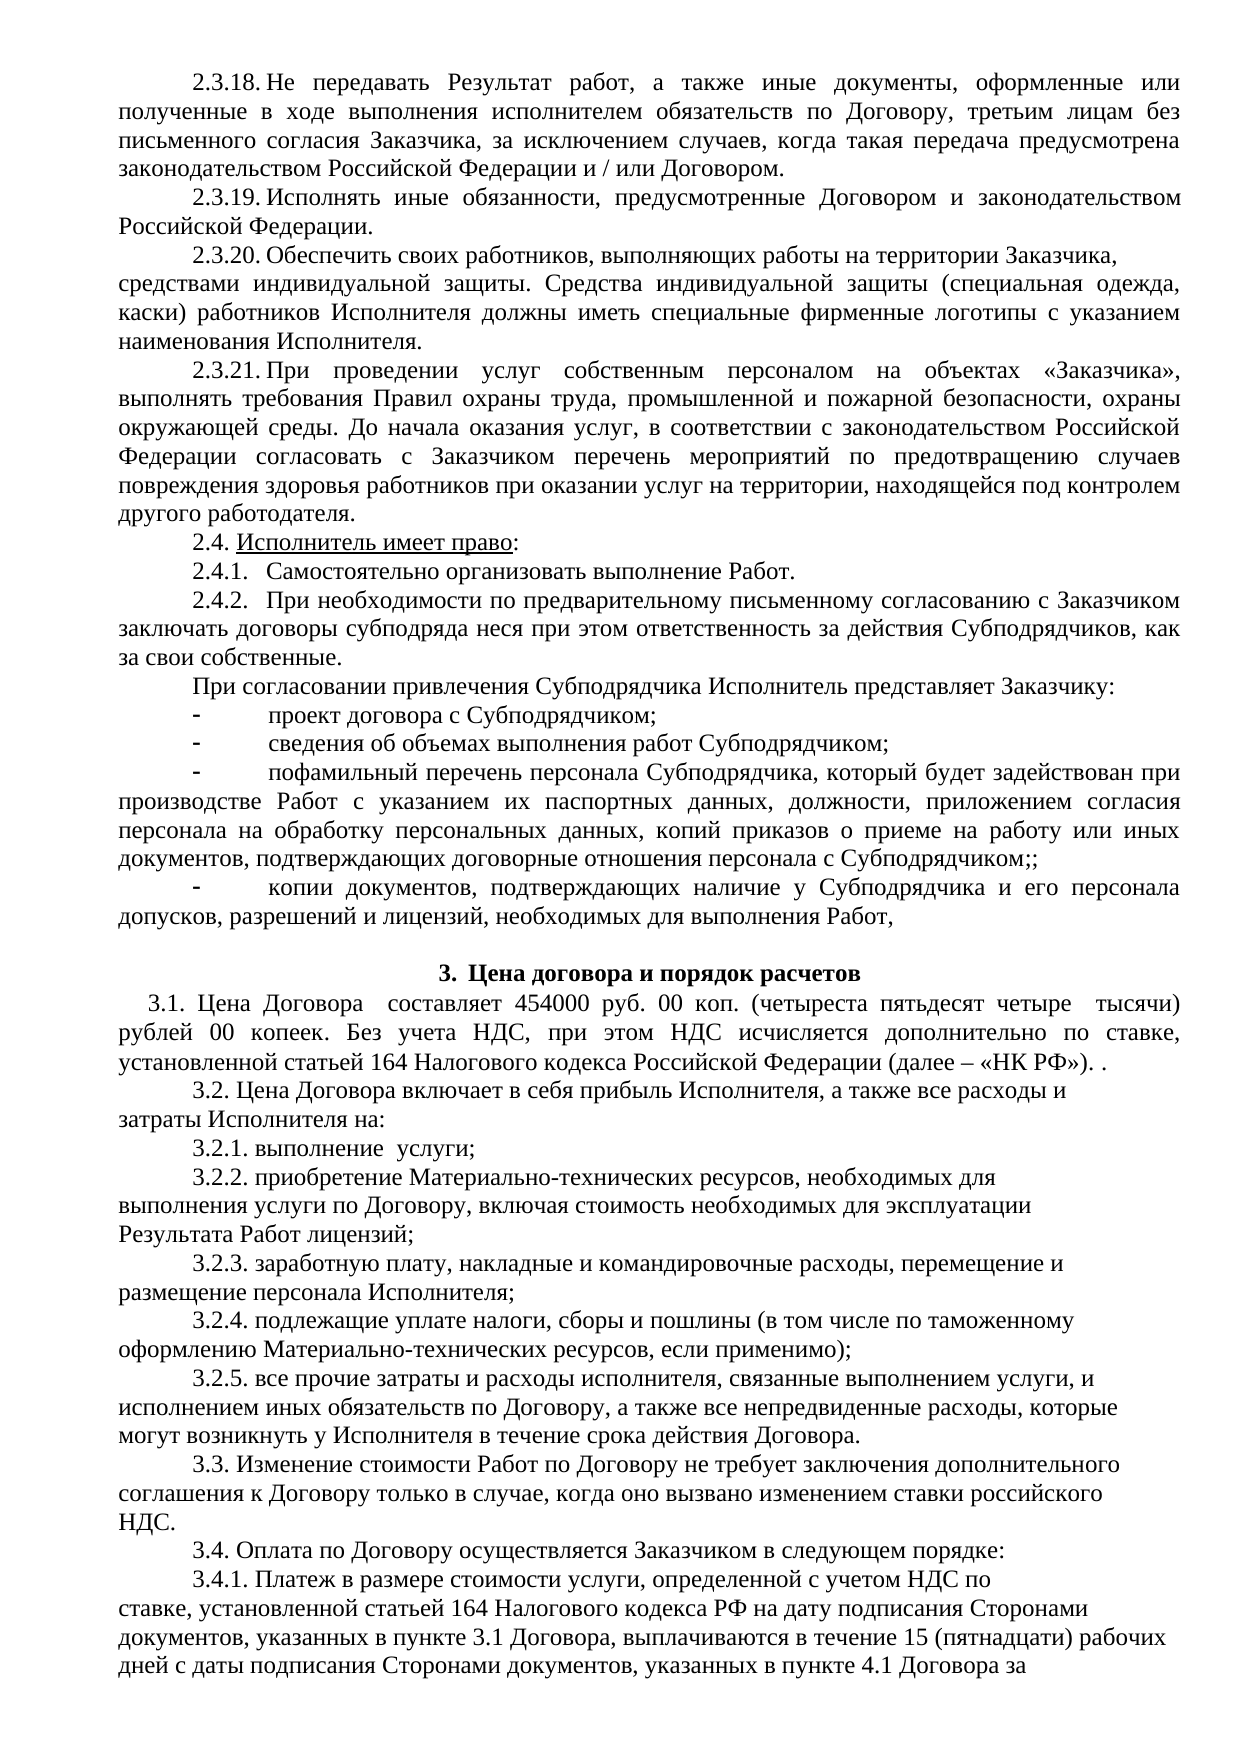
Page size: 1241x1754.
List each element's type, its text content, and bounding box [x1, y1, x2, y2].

list Не передавать Результат работ, а также иные документы, оформленные или полученные в ходе выполнения исполнителем обязательств по Договору, третьим лицам без письменного согласия Заказчика, за исключением случаев, когда такая передача предусмотрена законодательством Российской Федерации и / или Договором. [118, 67, 1181, 182]
text 3.2.3. заработную плату, накладные и командировочные расходы, перемещение и [118, 1248, 1181, 1277]
list средствами индивидуальной защиты. Средства индивидуальной защиты (специальная одежда, каски) работников Исполнителя должны иметь специальные фирменные логотипы с указанием наименования Исполнителя. [118, 268, 1181, 355]
text оформлению Материально-технических ресурсов, если применимо); [118, 1334, 1181, 1363]
list Исполнять иные обязанности, предусмотренные Договором и законодательством Российской Федерации. [118, 182, 1181, 240]
list проект договора с Субподрядчиком; [118, 700, 1181, 728]
list При проведении услуг собственным персоналом на объектах «Заказчика», выполнять требования Правил охраны труда, промышленной и пожарной безопасности, охраны окружающей среды. До начала оказания услуг, в соответствии с законодательством Российской Федерации согласовать с Заказчиком перечень мероприятий по предотвращению случаев повреждения здоровья работников при оказании услуг на территории, находящейся под контролем другого работодателя. [118, 355, 1181, 527]
text Результата Работ лицензий; [118, 1219, 1181, 1248]
list сведения об объемах выполнения работ Субподрядчиком; [118, 728, 1181, 757]
text документов, указанных в пункте 3.1 Договора, выплачиваются в течение 15 (пятнадцати) рабочих [118, 1622, 1181, 1651]
text 3.2.4. подлежащие уплате налоги, сборы и пошлины (в том числе по таможенному [118, 1306, 1181, 1334]
text исполнением иных обязательств по Договору, а также все непредвиденные расходы, которые [118, 1392, 1181, 1421]
list Цена договора и порядок расчетов [118, 958, 1181, 987]
list Исполнитель имеет право: [118, 527, 1181, 556]
text 3.2.1. выполнение услуги; [118, 1133, 1181, 1162]
text НДС. [118, 1507, 1181, 1536]
text выполнения услуги по Договору, включая стоимость необходимых для эксплуатации [118, 1191, 1181, 1219]
text 3.2.5. все прочие затраты и расходы исполнителя, связанные выполнением услуги, и [118, 1363, 1181, 1392]
list копии документов, подтверждающих наличие у Субподрядчика и его персонала допусков, разрешений и лицензий, необходимых для выполнения Работ, [118, 872, 1181, 930]
list пофамильный перечень персонала Субподрядчика, который будет задействован при производстве Работ с указанием их паспортных данных, должности, приложением согласия персонала на обработку персональных данных, копий приказов о приеме на работу или иных документов, подтверждающих договорные отношения персонала с Субподрядчиком;; [118, 757, 1181, 872]
text могут возникнуть у Исполнителя в течение срока действия Договора. [118, 1421, 1181, 1449]
list Обеспечить своих работников, выполняющих работы на территории Заказчика, [118, 240, 1181, 268]
text 3.3. Изменение стоимости Работ по Договору не требует заключения дополнительного [118, 1449, 1181, 1478]
text соглашения к Договору только в случае, когда оно вызвано изменением ставки российского [118, 1478, 1181, 1507]
text 3.4.1. Платеж в размере стоимости услуги, определенной с учетом НДС по [118, 1564, 1181, 1593]
text ставке, установленной статьей 164 Налогового кодекса РФ на дату подписания Сторонами [118, 1593, 1181, 1622]
text затраты Исполнителя на: [118, 1104, 1181, 1133]
text 3.1. Цена Договора составляет 454000 руб. 00 коп. (четыреста пятьдесят четыре тысячи) рублей 00 копеек. Без учета НДС, при этом НДС исчисляется дополнительно по ставке, установленной статьей 164 Налогового кодекса Российской Федерации (далее – «НК РФ»). . [118, 987, 1181, 1076]
text размещение персонала Исполнителя; [118, 1277, 1181, 1306]
text 3.4. Оплата по Договору осуществляется Заказчиком в следующем порядке: [118, 1536, 1181, 1564]
list При согласовании привлечения Субподрядчика Исполнитель представляет Заказчику: [118, 671, 1181, 700]
text дней с даты подписания Сторонами документов, указанных в пункте 4.1 Договора за [118, 1651, 1181, 1679]
list Самостоятельно организовать выполнение Работ. [118, 556, 1181, 585]
text 3.2.2. приобретение Материально-технических ресурсов, необходимых для [118, 1162, 1181, 1191]
text 3.2. Цена Договора включает в себя прибыль Исполнителя, а также все расходы и [118, 1076, 1181, 1104]
list При необходимости по предварительному письменному согласованию с Заказчиком заключать договоры субподряда неся при этом ответственность за действия Субподрядчиков, как за свои собственные. [118, 585, 1181, 671]
